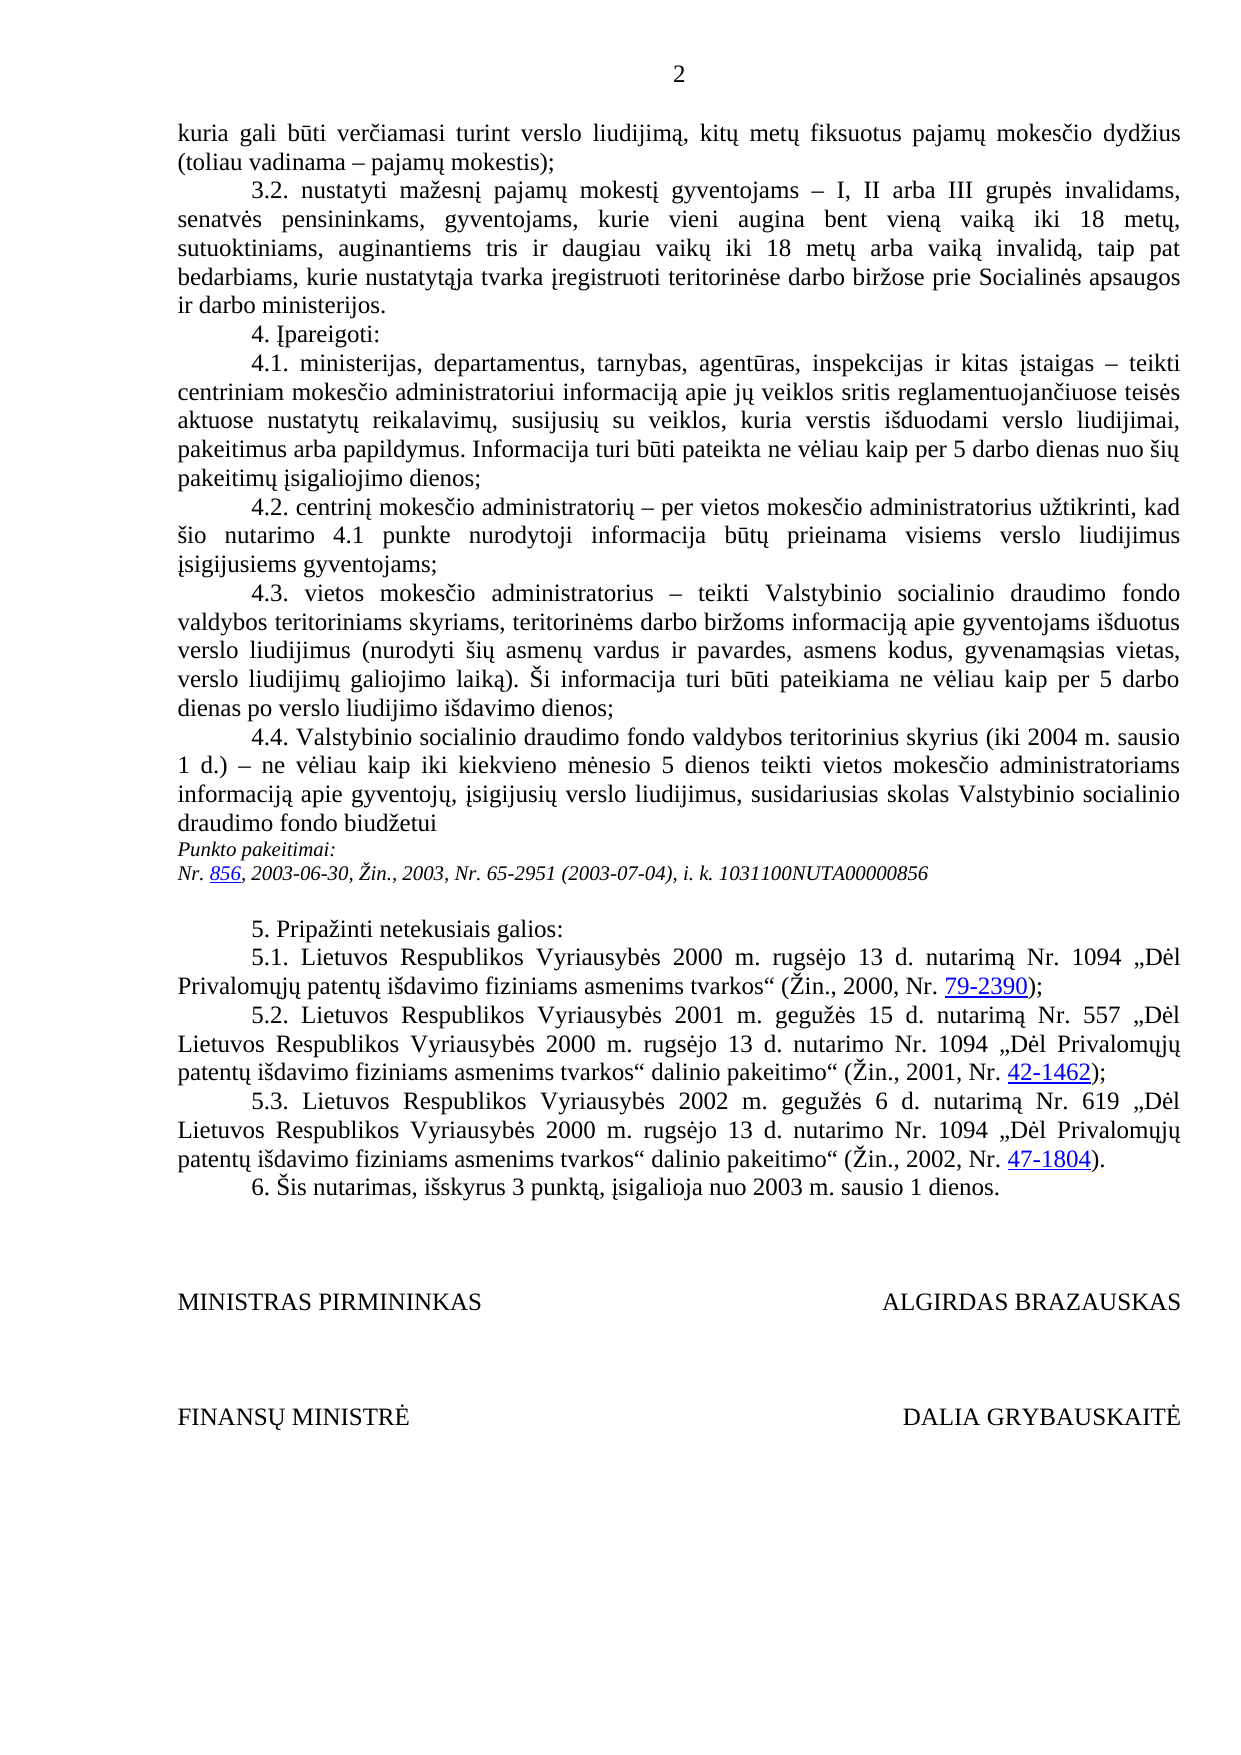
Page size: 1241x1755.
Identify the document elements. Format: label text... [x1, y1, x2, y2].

text 5. Pripažinti netekusiais galios: [177, 914, 1181, 942]
text MINISTRAS PIRMININKAS ALGIRDAS BRAZAUSKAS [177, 1287, 1181, 1316]
text 3.2. nustatyti mažesnį pajamų mokestį gyventojams – I, II arba III grupės invalidams, senatvės pensininkams, gyventojams, kurie vieni augina bent vieną vaiką iki 18 metų, sutuoktiniams, auginantiems tris ir daugiau vaikų iki 18 metų arba vaiką invalidą, taip pat bedarbiams, kurie nustatytąja tvarka įregistruoti teritorinėse darbo biržose prie Socialinės apsaugos ir darbo ministerijos. [177, 176, 1181, 319]
text 5.3. Lietuvos Respublikos Vyriausybės 2002 m. gegužės 6 d. nutarimą Nr. 619 „Dėl Lietuvos Respublikos Vyriausybės 2000 m. rugsėjo 13 d. nutarimo Nr. 1094 „Dėl Privalomųjų patentų išdavimo fiziniams asmenims tvarkos“ dalinio pakeitimo“ (Žin., 2002, Nr. 47-1804). [177, 1086, 1181, 1172]
text kuria gali būti verčiamasi turint verslo liudijimą, kitų metų fiksuotus pajamų mokesčio dydžius (toliau vadinama – pajamų mokestis); [177, 118, 1181, 176]
text 6. Šis nutarimas, išskyrus 3 punktą, įsigalioja nuo 2003 m. sausio 1 dienos. [177, 1172, 1181, 1201]
text Punkto pakeitimai: [177, 837, 1181, 861]
text 5.2. Lietuvos Respublikos Vyriausybės 2001 m. gegužės 15 d. nutarimą Nr. 557 „Dėl Lietuvos Respublikos Vyriausybės 2000 m. rugsėjo 13 d. nutarimo Nr. 1094 „Dėl Privalomųjų patentų išdavimo fiziniams asmenims tvarkos“ dalinio pakeitimo“ (Žin., 2001, Nr. 42-1462); [177, 1000, 1181, 1086]
text 5.1. Lietuvos Respublikos Vyriausybės 2000 m. rugsėjo 13 d. nutarimą Nr. 1094 „Dėl Privalomųjų patentų išdavimo fiziniams asmenims tvarkos“ (Žin., 2000, Nr. 79-2390); [177, 942, 1181, 1000]
text Nr. 856, 2003-06-30, Žin., 2003, Nr. 65-2951 (2003-07-04), i. k. 1031100NUTA00000856 [177, 861, 1181, 885]
text 4.3. vietos mokesčio administratorius – teikti Valstybinio socialinio draudimo fondo valdybos teritoriniams skyriams, teritorinėms darbo biržoms informaciją apie gyventojams išduotus verslo liudijimus (nurodyti šių asmenų vardus ir pavardes, asmens kodus, gyvenamąsias vietas, verslo liudijimų galiojimo laiką). Ši informacija turi būti pateikiama ne vėliau kaip per 5 darbo dienas po verslo liudijimo išdavimo dienos; [177, 578, 1181, 722]
text FINANSŲ MINISTRĖ DALIA GRYBAUSKAITĖ [177, 1402, 1181, 1431]
text 4.2. centrinį mokesčio administratorių – per vietos mokesčio administratorius užtikrinti, kad šio nutarimo 4.1 punkte nurodytoji informacija būtų prieinama visiems verslo liudijimus įsigijusiems gyventojams; [177, 492, 1181, 578]
text 4. Įpareigoti: [177, 319, 1181, 348]
text 4.4. Valstybinio socialinio draudimo fondo valdybos teritorinius skyrius (iki 2004 m. sausio 1 d.) – ne vėliau kaip iki kiekvieno mėnesio 5 dienos teikti vietos mokesčio administratoriams informaciją apie gyventojų, įsigijusių verslo liudijimus, susidariusias skolas Valstybinio socialinio draudimo fondo biudžetui [177, 722, 1181, 837]
text 4.1. ministerijas, departamentus, tarnybas, agentūras, inspekcijas ir kitas įstaigas – teikti centriniam mokesčio administratoriui informaciją apie jų veiklos sritis reglamentuojančiuose teisės aktuose nustatytų reikalavimų, susijusių su veiklos, kuria verstis išduodami verslo liudijimai, pakeitimus arba papildymus. Informacija turi būti pateikta ne vėliau kaip per 5 darbo dienas nuo šių pakeitimų įsigaliojimo dienos; [177, 348, 1181, 492]
